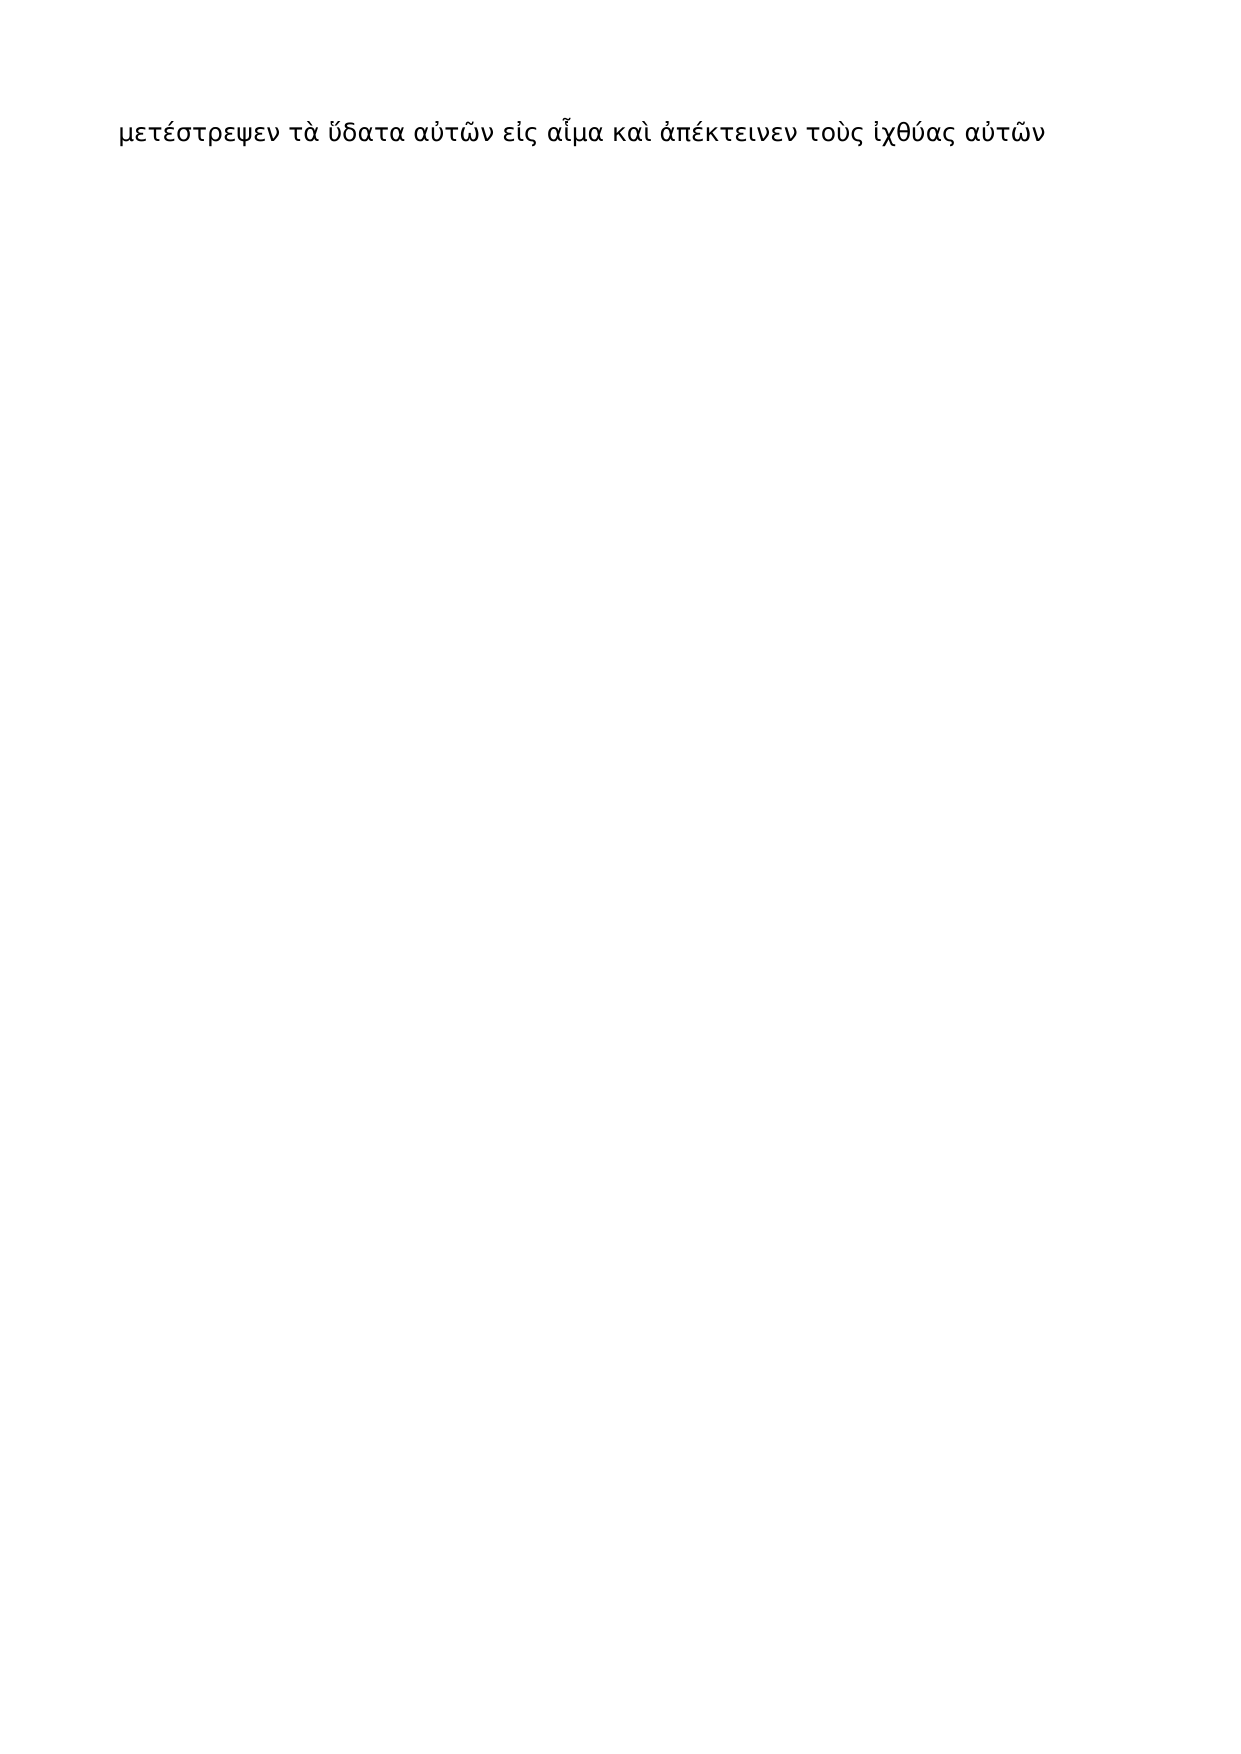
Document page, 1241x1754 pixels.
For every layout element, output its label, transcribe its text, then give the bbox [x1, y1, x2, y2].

text μετέστρεψεν τὰ ὕδατα αὐτῶν εἰς αἷμα καὶ ἀπέκτεινεν τοὺς ἰχθύας αὐτῶν [118, 118, 1122, 147]
